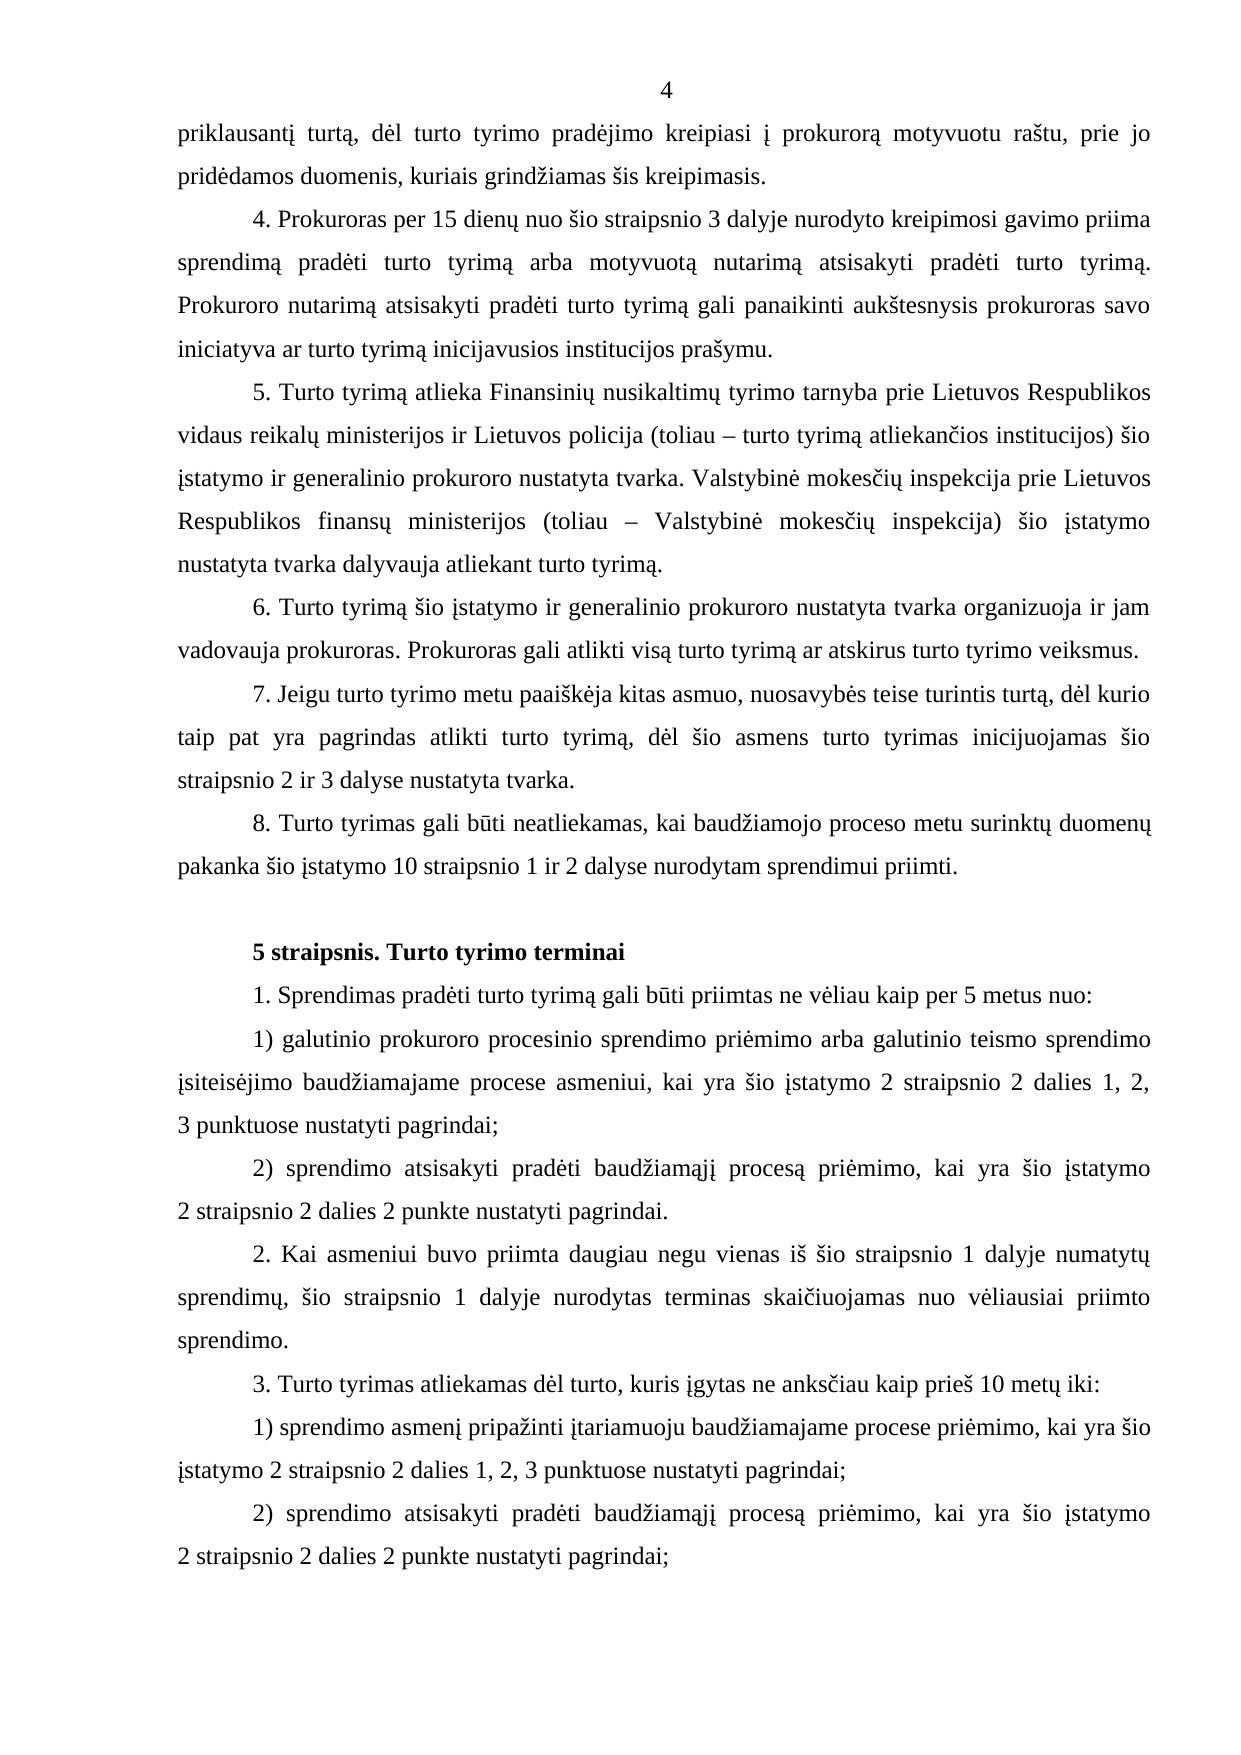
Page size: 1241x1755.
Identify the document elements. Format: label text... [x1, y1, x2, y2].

text 1) sprendimo asmenį pripažinti įtariamuoju baudžiamajame procese priėmimo, kai yra šio įstatymo 2 straipsnio 2 dalies 1, 2, 3 punktuose nustatyti pagrindai; [177, 1412, 1152, 1484]
text 2) sprendimo atsisakyti pradėti baudžiamąjį procesą priėmimo, kai yra šio įstatymo 2 straipsnio 2 dalies 2 punkte nustatyti pagrindai. [177, 1153, 1152, 1225]
text 5 straipsnis. Turto tyrimo terminai [177, 937, 1152, 966]
text 7. Jeigu turto tyrimo metu paaiškėja kitas asmuo, nuosavybės teise turintis turtą, dėl kurio taip pat yra pagrindas atlikti turto tyrimą, dėl šio asmens turto tyrimas inicijuojamas šio straipsnio 2 ir 3 dalyse nustatyta tvarka. [177, 679, 1152, 794]
text 1) galutinio prokuroro procesinio sprendimo priėmimo arba galutinio teismo sprendimo įsiteisėjimo baudžiamajame procese asmeniui, kai yra šio įstatymo 2 straipsnio 2 dalies 1, 2, 3 punktuose nustatyti pagrindai; [177, 1024, 1152, 1139]
text 2. Kai asmeniui buvo priimta daugiau negu vienas iš šio straipsnio 1 dalyje numatytų sprendimų, šio straipsnio 1 dalyje nurodytas terminas skaičiuojamas nuo vėliausiai priimto sprendimo. [177, 1239, 1152, 1354]
text 3. Turto tyrimas atliekamas dėl turto, kuris įgytas ne anksčiau kaip prieš 10 metų iki: [177, 1369, 1152, 1397]
text priklausantį turtą, dėl turto tyrimo pradėjimo kreipiasi į prokurorą motyvuotu raštu, prie jo pridėdamos duomenis, kuriais grindžiamas šis kreipimasis. [177, 118, 1152, 190]
text 5. Turto tyrimą atlieka Finansinių nusikaltimų tyrimo tarnyba prie Lietuvos Respublikos vidaus reikalų ministerijos ir Lietuvos policija (toliau – turto tyrimą atliekančios institucijos) šio įstatymo ir generalinio prokuroro nustatyta tvarka. Valstybinė mokesčių inspekcija prie Lietuvos Respublikos finansų ministerijos (toliau – Valstybinė mokesčių inspekcija) šio įstatymo nustatyta tvarka dalyvauja atliekant turto tyrimą. [177, 377, 1152, 578]
text 6. Turto tyrimą šio įstatymo ir generalinio prokuroro nustatyta tvarka organizuoja ir jam vadovauja prokuroras. Prokuroras gali atlikti visą turto tyrimą ar atskirus turto tyrimo veiksmus. [177, 592, 1152, 664]
text 1. Sprendimas pradėti turto tyrimą gali būti priimtas ne vėliau kaip per 5 metus nuo: [177, 981, 1152, 1009]
text 2) sprendimo atsisakyti pradėti baudžiamąjį procesą priėmimo, kai yra šio įstatymo 2 straipsnio 2 dalies 2 punkte nustatyti pagrindai; [177, 1498, 1152, 1570]
text 4. Prokuroras per 15 dienų nuo šio straipsnio 3 dalyje nurodyto kreipimosi gavimo priima sprendimą pradėti turto tyrimą arba motyvuotą nutarimą atsisakyti pradėti turto tyrimą. Prokuroro nutarimą atsisakyti pradėti turto tyrimą gali panaikinti aukštesnysis prokuroras savo iniciatyva ar turto tyrimą inicijavusios institucijos prašymu. [177, 204, 1152, 362]
text 8. Turto tyrimas gali būti neatliekamas, kai baudžiamojo proceso metu surinktų duomenų pakanka šio įstatymo 10 straipsnio 1 ir 2 dalyse nurodytam sprendimui priimti. [177, 808, 1152, 880]
